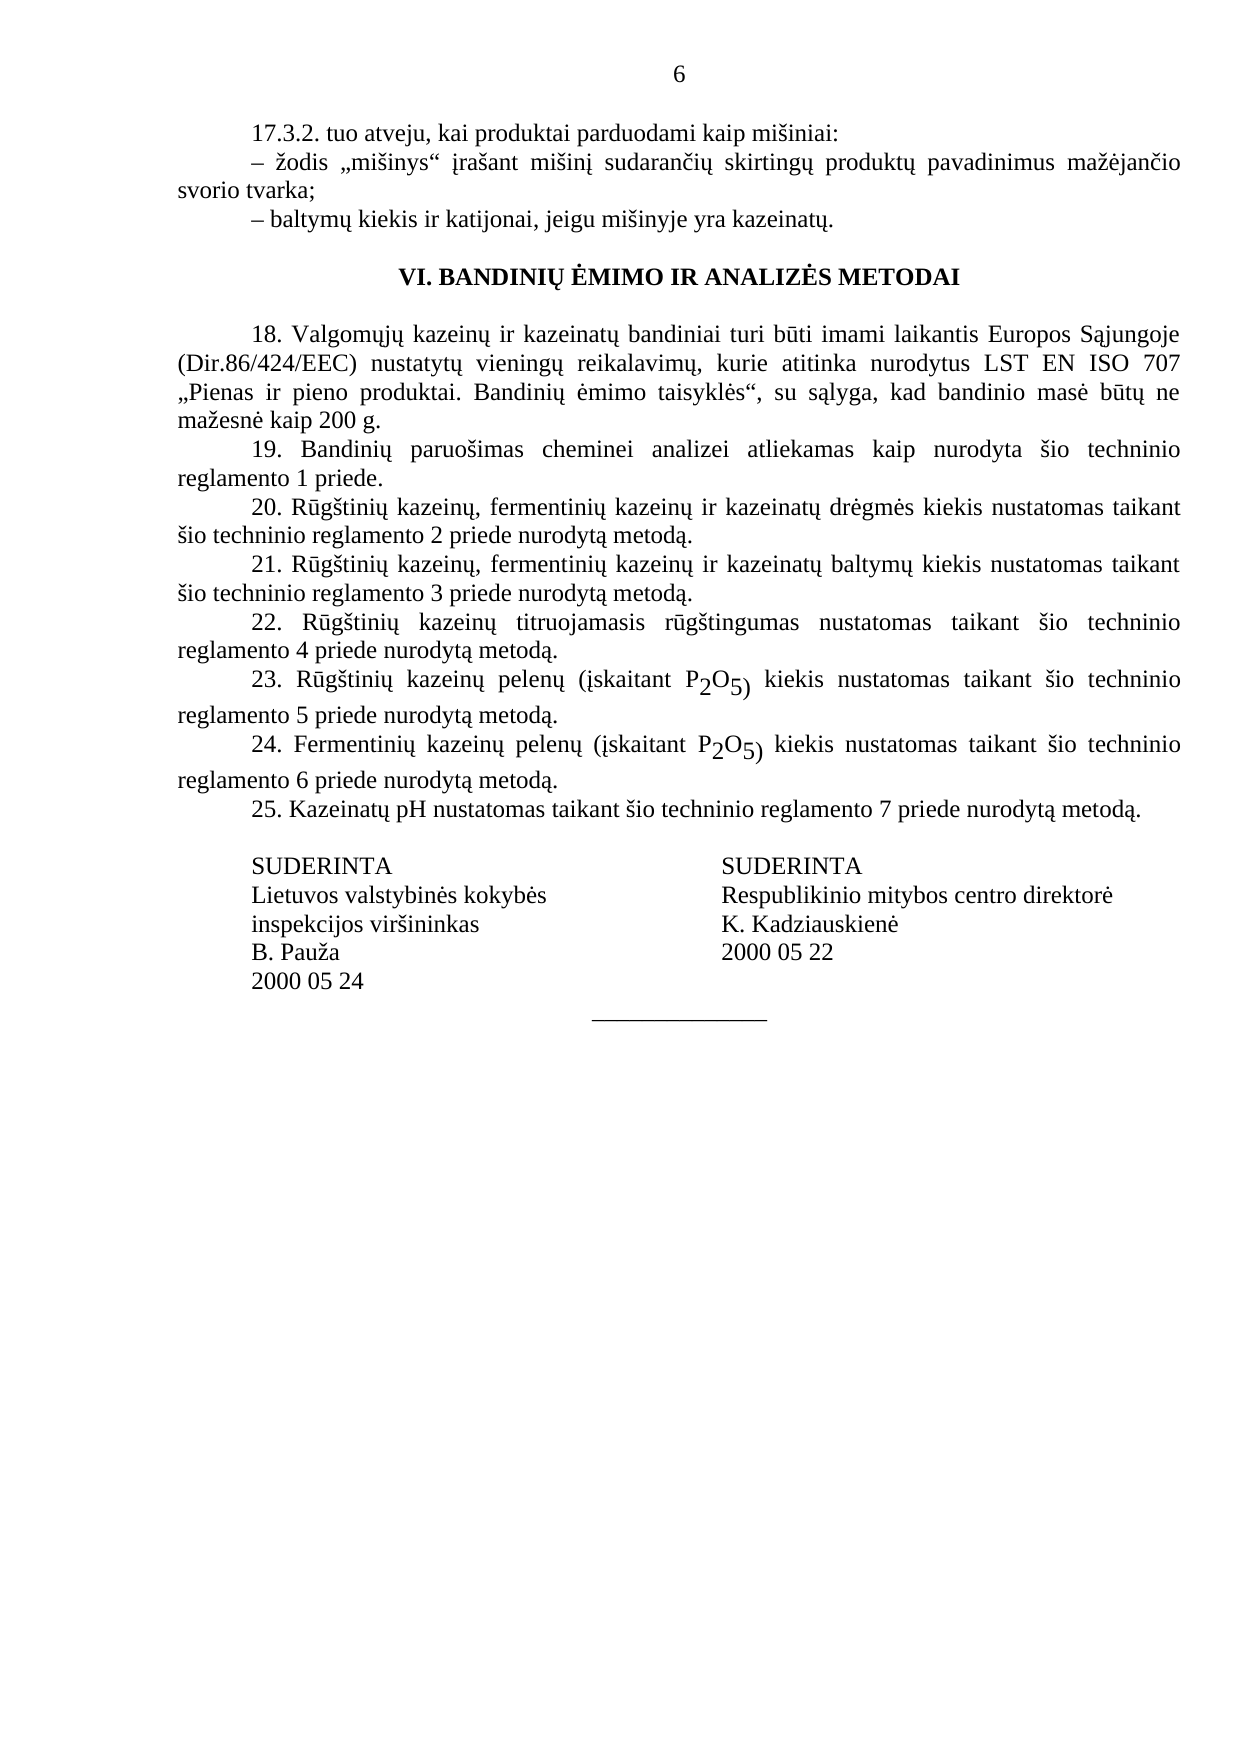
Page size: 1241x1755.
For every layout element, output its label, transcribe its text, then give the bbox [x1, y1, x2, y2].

text 20. Rūgštinių kazeinų, fermentinių kazeinų ir kazeinatų drėgmės kiekis nustatomas taikant šio techninio reglamento 2 priede nurodytą metodą. [177, 492, 1181, 549]
text inspekcijos viršininkas K. Kadziauskienė [177, 909, 1181, 937]
text 23. Rūgštinių kazeinų pelenų (įskaitant P2O5) kiekis nustatomas taikant šio techninio reglamento 5 priede nurodytą metodą. [177, 664, 1181, 729]
text 17.3.2. tuo atveju, kai produktai parduodami kaip mišiniai: [177, 118, 1181, 147]
text ______________ [177, 995, 1181, 1024]
text 24. Fermentinių kazeinų pelenų (įskaitant P2O5) kiekis nustatomas taikant šio techninio reglamento 6 priede nurodytą metodą. [177, 729, 1181, 794]
text VI. BANDINIŲ ĖMIMO IR ANALIZĖS METODAI [177, 262, 1181, 291]
text – žodis „mišinys“ įrašant mišinį sudarančių skirtingų produktų pavadinimus mažėjančio svorio tvarka; [177, 147, 1181, 204]
text – baltymų kiekis ir katijonai, jeigu mišinyje yra kazeinatų. [177, 204, 1181, 233]
text 18. Valgomųjų kazeinų ir kazeinatų bandiniai turi būti imami laikantis Europos Sąjungoje (Dir.86/424/EEC) nustatytų vieningų reikalavimų, kurie atitinka nurodytus LST EN ISO 707 „Pienas ir pieno produktai. Bandinių ėmimo taisyklės“, su sąlyga, kad bandinio masė būtų ne mažesnė kaip 200 g. [177, 319, 1181, 434]
text 2000 05 24 [177, 966, 1181, 995]
text SUDERINTA SUDERINTA [177, 851, 1181, 880]
text B. Pauža 2000 05 22 [177, 937, 1181, 966]
text 19. Bandinių paruošimas cheminei analizei atliekamas kaip nurodyta šio techninio reglamento 1 priede. [177, 434, 1181, 492]
text 25. Kazeinatų pH nustatomas taikant šio techninio reglamento 7 priede nurodytą metodą. [177, 794, 1181, 822]
text 21. Rūgštinių kazeinų, fermentinių kazeinų ir kazeinatų baltymų kiekis nustatomas taikant šio techninio reglamento 3 priede nurodytą metodą. [177, 549, 1181, 607]
text Lietuvos valstybinės kokybės Respublikinio mitybos centro direktorė [177, 880, 1181, 909]
text 22. Rūgštinių kazeinų titruojamasis rūgštingumas nustatomas taikant šio techninio reglamento 4 priede nurodytą metodą. [177, 607, 1181, 664]
